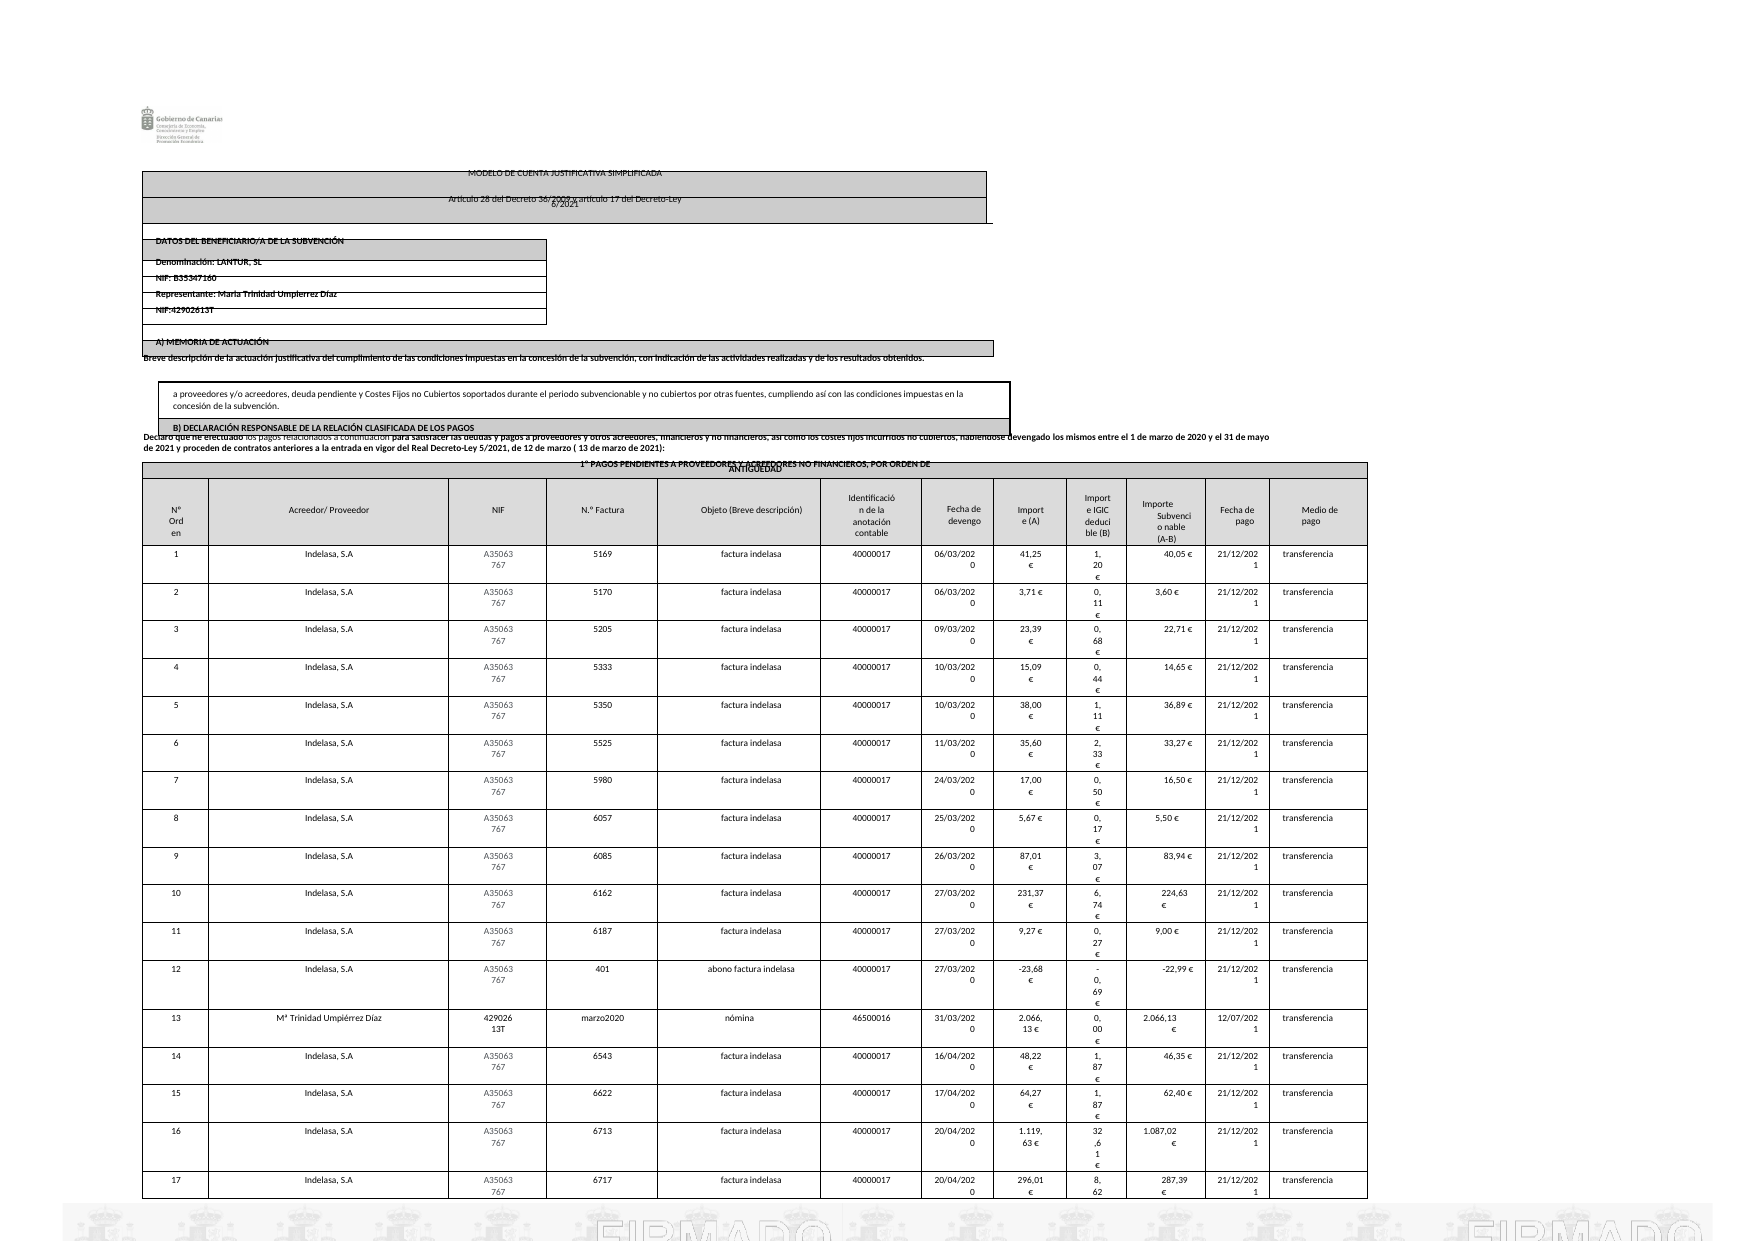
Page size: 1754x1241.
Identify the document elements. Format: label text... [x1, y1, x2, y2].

table_cell 9 [143, 848, 208, 884]
table_cell factura indelasa [658, 848, 820, 884]
table_cell transferencia [1270, 1010, 1367, 1047]
table_cell 06/03/2020 [922, 584, 993, 620]
table_cell 33,27 € [1127, 735, 1205, 771]
table_cell transferencia [1270, 810, 1367, 847]
table_cell 5333 [547, 659, 657, 696]
table_cell 40000017 [821, 1048, 921, 1084]
table_cell factura indelasa [658, 1123, 820, 1171]
table_cell [143, 324, 994, 340]
table_cell 6187 [547, 923, 657, 960]
table_cell NIF:42902613T [143, 309, 546, 324]
table_cell Indelasa, S.A [209, 923, 448, 960]
table_cell Acreedor/ Proveedor [209, 479, 448, 545]
table_cell 20/04/2020 [922, 1172, 993, 1197]
table_cell 0,44 € [1067, 659, 1126, 696]
table_cell 27/03/2020 [922, 885, 993, 922]
table_cell 21/12/2021 [1206, 1172, 1269, 1197]
table_cell 26/03/2020 [922, 848, 993, 884]
table_cell 2,33 € [1067, 735, 1126, 771]
picture [62, 1203, 1713, 1241]
table_cell 21/12/2021 [1206, 697, 1269, 733]
table_cell 2.066,13 € [1127, 1010, 1205, 1047]
table_cell 21/12/2021 [1206, 584, 1269, 620]
text Declaro que he efectuado los pagos relacionados a continuación para satisfacer las deudas y pagos a proveedores y otros acreedores, financieros y no financieros, así como los costes fijos incurridos no cubiertos, habiéndose devengado los mismos entre el 1 de marzo de 2020 y el 31 de mayo [143, 379, 1543, 442]
table_cell 40000017 [821, 1172, 921, 1197]
table_cell 40000017 [821, 923, 921, 960]
table_cell 87,01 € [994, 848, 1066, 884]
picture [141, 106, 223, 143]
table_cell transferencia [1270, 659, 1367, 696]
table_cell 6543 [547, 1048, 657, 1084]
table_cell 17 [143, 1172, 208, 1197]
table_cell Mª Trinidad Umpiérrez Díaz [209, 1010, 448, 1047]
text Breve descripción de la actuación justificativa del cumplimiento de las condiciones impuestas en la concesión de la subvención, con indicación de las actividades realizadas y de los resultados obtenidos. [143, 357, 1543, 363]
table_cell nómina [658, 1010, 820, 1047]
table_cell 1.119,63 € [994, 1123, 1066, 1171]
table_cell 21/12/2021 [1206, 885, 1269, 922]
table_cell -22,99 € [1127, 961, 1205, 1009]
table_cell 13 [143, 1010, 208, 1047]
table_cell 40000017 [821, 659, 921, 696]
table_cell 401 [547, 961, 657, 1009]
table_cell 12 [143, 961, 208, 1009]
table_cell 24/03/2020 [922, 772, 993, 809]
table_cell Indelasa, S.A [209, 546, 448, 583]
table_cell A35063767 [449, 546, 546, 583]
table_cell 46500016 [821, 1010, 921, 1047]
table_cell 4 [143, 659, 208, 696]
table_cell Indelasa, S.A [209, 735, 448, 771]
table_cell 21/12/2021 [1206, 735, 1269, 771]
table_cell A35063767 [449, 1085, 546, 1122]
table_cell 21/12/2021 [1206, 961, 1269, 1009]
table_cell factura indelasa [658, 659, 820, 696]
table_cell 10 [143, 885, 208, 922]
table_cell 6 [143, 735, 208, 771]
table_cell Indelasa, S.A [209, 621, 448, 658]
table_cell 1,87 € [1067, 1085, 1126, 1122]
table_cell 21/12/2021 [1206, 772, 1269, 809]
table_cell 40000017 [821, 1123, 921, 1171]
table_cell 9,00 € [1127, 923, 1205, 960]
table_cell 296,01 € [994, 1172, 1066, 1197]
table_cell Indelasa, S.A [209, 848, 448, 884]
table_cell Fecha de pago [1206, 479, 1269, 545]
table_cell A35063767 [449, 1048, 546, 1084]
table_cell 11/03/2020 [922, 735, 993, 771]
table_cell Importe Subvencio nable (A-B) [1127, 479, 1205, 545]
table_cell 32,61 € [1067, 1123, 1126, 1171]
table_header MODELO DE CUENTA JUSTIFICATIVA SIMPLIFICADA [143, 172, 986, 197]
table_cell 21/12/2021 [1206, 923, 1269, 960]
table_cell 64,27 € [994, 1085, 1066, 1122]
table_cell 21/12/2021 [1206, 1123, 1269, 1171]
table_cell 5169 [547, 546, 657, 583]
table_header 1º PAGOS PENDIENTES A PROVEEDORES Y ACREEDORES NO FINANCIEROS, POR ORDEN DE ANTIGÜEDAD [143, 463, 1367, 478]
table_cell 17/04/2020 [922, 1085, 993, 1122]
table_cell Identificación de la anotación contable [821, 479, 921, 545]
table_cell Importe IGIC deducible (B) [1067, 479, 1126, 545]
table_cell 40000017 [821, 810, 921, 847]
table_cell A35063767 [449, 772, 546, 809]
table_cell transferencia [1270, 1085, 1367, 1122]
table_cell 06/03/2020 [922, 546, 993, 583]
table_cell 21/12/2021 [1206, 810, 1269, 847]
table_cell factura indelasa [658, 697, 820, 733]
text de 2021 y proceden de contratos anteriores a la entrada en vigor del Real Decreto-Ley 5/2021, de 12 de marzo ( 13 de marzo de 2021): [143, 443, 1543, 454]
table_cell 42902613T [449, 1010, 546, 1047]
table_cell factura indelasa [658, 923, 820, 960]
table_cell 5 [143, 697, 208, 733]
table_cell A35063767 [449, 885, 546, 922]
table_cell Indelasa, S.A [209, 1123, 448, 1171]
table_cell 5350 [547, 697, 657, 733]
table_cell transferencia [1270, 1172, 1367, 1197]
table_cell 46,35 € [1127, 1048, 1205, 1084]
table_cell 0,17 € [1067, 810, 1126, 847]
table_cell 09/03/2020 [922, 621, 993, 658]
table_cell 10/03/2020 [922, 697, 993, 733]
table_cell Representante: Maria Trinidad Umpierrez Díaz [143, 293, 546, 308]
table_cell Denominación: LANTUR, SL [143, 261, 546, 276]
table_cell 22,71 € [1127, 621, 1205, 658]
table_cell 224,63 € [1127, 885, 1205, 922]
table_cell A35063767 [449, 1172, 546, 1197]
table_cell A35063767 [449, 810, 546, 847]
table_cell transferencia [1270, 621, 1367, 658]
table_cell 6057 [547, 810, 657, 847]
table_cell factura indelasa [658, 584, 820, 620]
table_cell Fecha de devengo [922, 479, 993, 545]
table_cell 11 [143, 923, 208, 960]
table_cell transferencia [1270, 772, 1367, 809]
table_cell 25/03/2020 [922, 810, 993, 847]
table_cell Objeto (Breve descripción) [658, 479, 820, 545]
table_cell [143, 223, 994, 239]
table_cell 3,07 € [1067, 848, 1126, 884]
table_cell 17,00 € [994, 772, 1066, 809]
table_cell 0,11 € [1067, 584, 1126, 620]
table_cell 15 [143, 1085, 208, 1122]
table_cell 14 [143, 1048, 208, 1084]
table_cell 9,27 € [994, 923, 1066, 960]
table_cell Indelasa, S.A [209, 772, 448, 809]
table_cell 12/07/2021 [1206, 1010, 1269, 1047]
table_cell 231,37 € [994, 885, 1066, 922]
table_cell 40000017 [821, 697, 921, 733]
table_cell 0,00 € [1067, 1010, 1126, 1047]
table_cell 6162 [547, 885, 657, 922]
table_cell NIF [449, 479, 546, 545]
table_cell A) MEMORIA DE ACTUACIÓN [143, 341, 993, 356]
table_cell 40000017 [821, 961, 921, 1009]
table_cell 16,50 € [1127, 772, 1205, 809]
table_cell 6713 [547, 1123, 657, 1171]
table_cell Indelasa, S.A [209, 1048, 448, 1084]
table_header [987, 171, 994, 197]
table_cell 40000017 [821, 848, 921, 884]
table_cell 5,67 € [994, 810, 1066, 847]
table_cell Importe (A) [994, 479, 1066, 545]
table_cell 1 [143, 546, 208, 583]
table_cell 5525 [547, 735, 657, 771]
table_cell Artículo 28 del Decreto 36/2009 y artículo 17 del Decreto-Ley 6/2021 [143, 198, 986, 223]
table_cell 40000017 [821, 546, 921, 583]
table_cell A35063767 [449, 584, 546, 620]
table_cell 6717 [547, 1172, 657, 1197]
table_cell transferencia [1270, 735, 1367, 771]
table_cell 21/12/2021 [1206, 848, 1269, 884]
table_cell Indelasa, S.A [209, 810, 448, 847]
table_cell factura indelasa [658, 1085, 820, 1122]
table_cell 5980 [547, 772, 657, 809]
table_cell 3,60 € [1127, 584, 1205, 620]
table_cell 36,89 € [1127, 697, 1205, 733]
table_cell A35063767 [449, 697, 546, 733]
table_cell Indelasa, S.A [209, 659, 448, 696]
table_cell 3 [143, 621, 208, 658]
table_cell 14,65 € [1127, 659, 1205, 696]
table_cell A35063767 [449, 659, 546, 696]
table_cell 62,40 € [1127, 1085, 1205, 1122]
table_cell [547, 239, 994, 324]
table_cell NIF: B35347160 [143, 277, 546, 292]
table_cell 16 [143, 1123, 208, 1171]
table_cell transferencia [1270, 923, 1367, 960]
table_cell factura indelasa [658, 1172, 820, 1197]
table_cell -23,68 € [994, 961, 1066, 1009]
table_cell 2.066,13 € [994, 1010, 1066, 1047]
table_cell transferencia [1270, 584, 1367, 620]
table_cell 10/03/2020 [922, 659, 993, 696]
table_cell factura indelasa [658, 735, 820, 771]
table_cell 21/12/2021 [1206, 621, 1269, 658]
table_cell A35063767 [449, 848, 546, 884]
table_cell 6622 [547, 1085, 657, 1122]
table_cell 7 [143, 772, 208, 809]
table_cell 2 [143, 584, 208, 620]
table_cell -0,69 € [1067, 961, 1126, 1009]
table_cell transferencia [1270, 848, 1367, 884]
table_cell [987, 197, 994, 223]
table_cell Indelasa, S.A [209, 885, 448, 922]
table_cell transferencia [1270, 885, 1367, 922]
table_cell A35063767 [449, 1123, 546, 1171]
table_cell 40000017 [821, 621, 921, 658]
table_cell 1.087,02 € [1127, 1123, 1205, 1171]
table_cell 83,94 € [1127, 848, 1205, 884]
table_cell A35063767 [449, 961, 546, 1009]
table_cell 27/03/2020 [922, 923, 993, 960]
table_cell 5205 [547, 621, 657, 658]
table_cell 20/04/2020 [922, 1123, 993, 1171]
table_cell Indelasa, S.A [209, 961, 448, 1009]
table_cell 6085 [547, 848, 657, 884]
table_cell 21/12/2021 [1206, 659, 1269, 696]
table_cell transferencia [1270, 1048, 1367, 1084]
table_cell factura indelasa [658, 1048, 820, 1084]
table_cell 27/03/2020 [922, 961, 993, 1009]
table_cell 40000017 [821, 584, 921, 620]
table_cell marzo2020 [547, 1010, 657, 1047]
table_cell 40000017 [821, 772, 921, 809]
table_cell factura indelasa [658, 810, 820, 847]
table_cell 21/12/2021 [1206, 546, 1269, 583]
table_cell Nº Orden [143, 479, 208, 545]
table_cell A35063767 [449, 735, 546, 771]
table_cell 48,22 € [994, 1048, 1066, 1084]
table_cell A35063767 [449, 621, 546, 658]
table_cell 5,50 € [1127, 810, 1205, 847]
table_cell 8,62 [1067, 1172, 1126, 1197]
table_cell factura indelasa [658, 772, 820, 809]
table_cell transferencia [1270, 546, 1367, 583]
table_cell Indelasa, S.A [209, 1085, 448, 1122]
table_cell 0,50 € [1067, 772, 1126, 809]
table_cell N.º Factura [547, 479, 657, 545]
table_cell A35063767 [449, 923, 546, 960]
table_cell 21/12/2021 [1206, 1085, 1269, 1122]
table_cell transferencia [1270, 697, 1367, 733]
table_cell factura indelasa [658, 621, 820, 658]
table_cell transferencia [1270, 961, 1367, 1009]
table_cell factura indelasa [658, 885, 820, 922]
table_cell 1,87 € [1067, 1048, 1126, 1084]
table_cell abono factura indelasa [658, 961, 820, 1009]
table_cell Medio de pago [1270, 479, 1367, 545]
table_cell Indelasa, S.A [209, 1172, 448, 1197]
table_cell transferencia [1270, 1123, 1367, 1171]
table_cell 6,74 € [1067, 885, 1126, 922]
table_cell 0,27 € [1067, 923, 1126, 960]
table_cell 41,25 € [994, 546, 1066, 583]
table_cell 8 [143, 810, 208, 847]
table_cell 287,39 € [1127, 1172, 1205, 1197]
table_cell 3,71 € [994, 584, 1066, 620]
table_cell 1,20 € [1067, 546, 1126, 583]
table_cell 0,68 € [1067, 621, 1126, 658]
table_cell 38,00 € [994, 697, 1066, 733]
table_cell 16/04/2020 [922, 1048, 993, 1084]
table_cell 23,39 € [994, 621, 1066, 658]
table_cell 1,11 € [1067, 697, 1126, 733]
table_cell 40,05 € [1127, 546, 1205, 583]
table_cell 21/12/2021 [1206, 1048, 1269, 1084]
table_cell DATOS DEL BENEFICIARIO/A DE LA SUBVENCIÓN [143, 240, 546, 260]
table_cell 40000017 [821, 885, 921, 922]
table_cell 31/03/2020 [922, 1010, 993, 1047]
table_cell 40000017 [821, 735, 921, 771]
table_cell 15,09 € [994, 659, 1066, 696]
table_cell 40000017 [821, 1085, 921, 1122]
table_cell 5170 [547, 584, 657, 620]
table_cell Indelasa, S.A [209, 697, 448, 733]
table_cell factura indelasa [658, 546, 820, 583]
table_cell Indelasa, S.A [209, 584, 448, 620]
table_cell 35,60 € [994, 735, 1066, 771]
